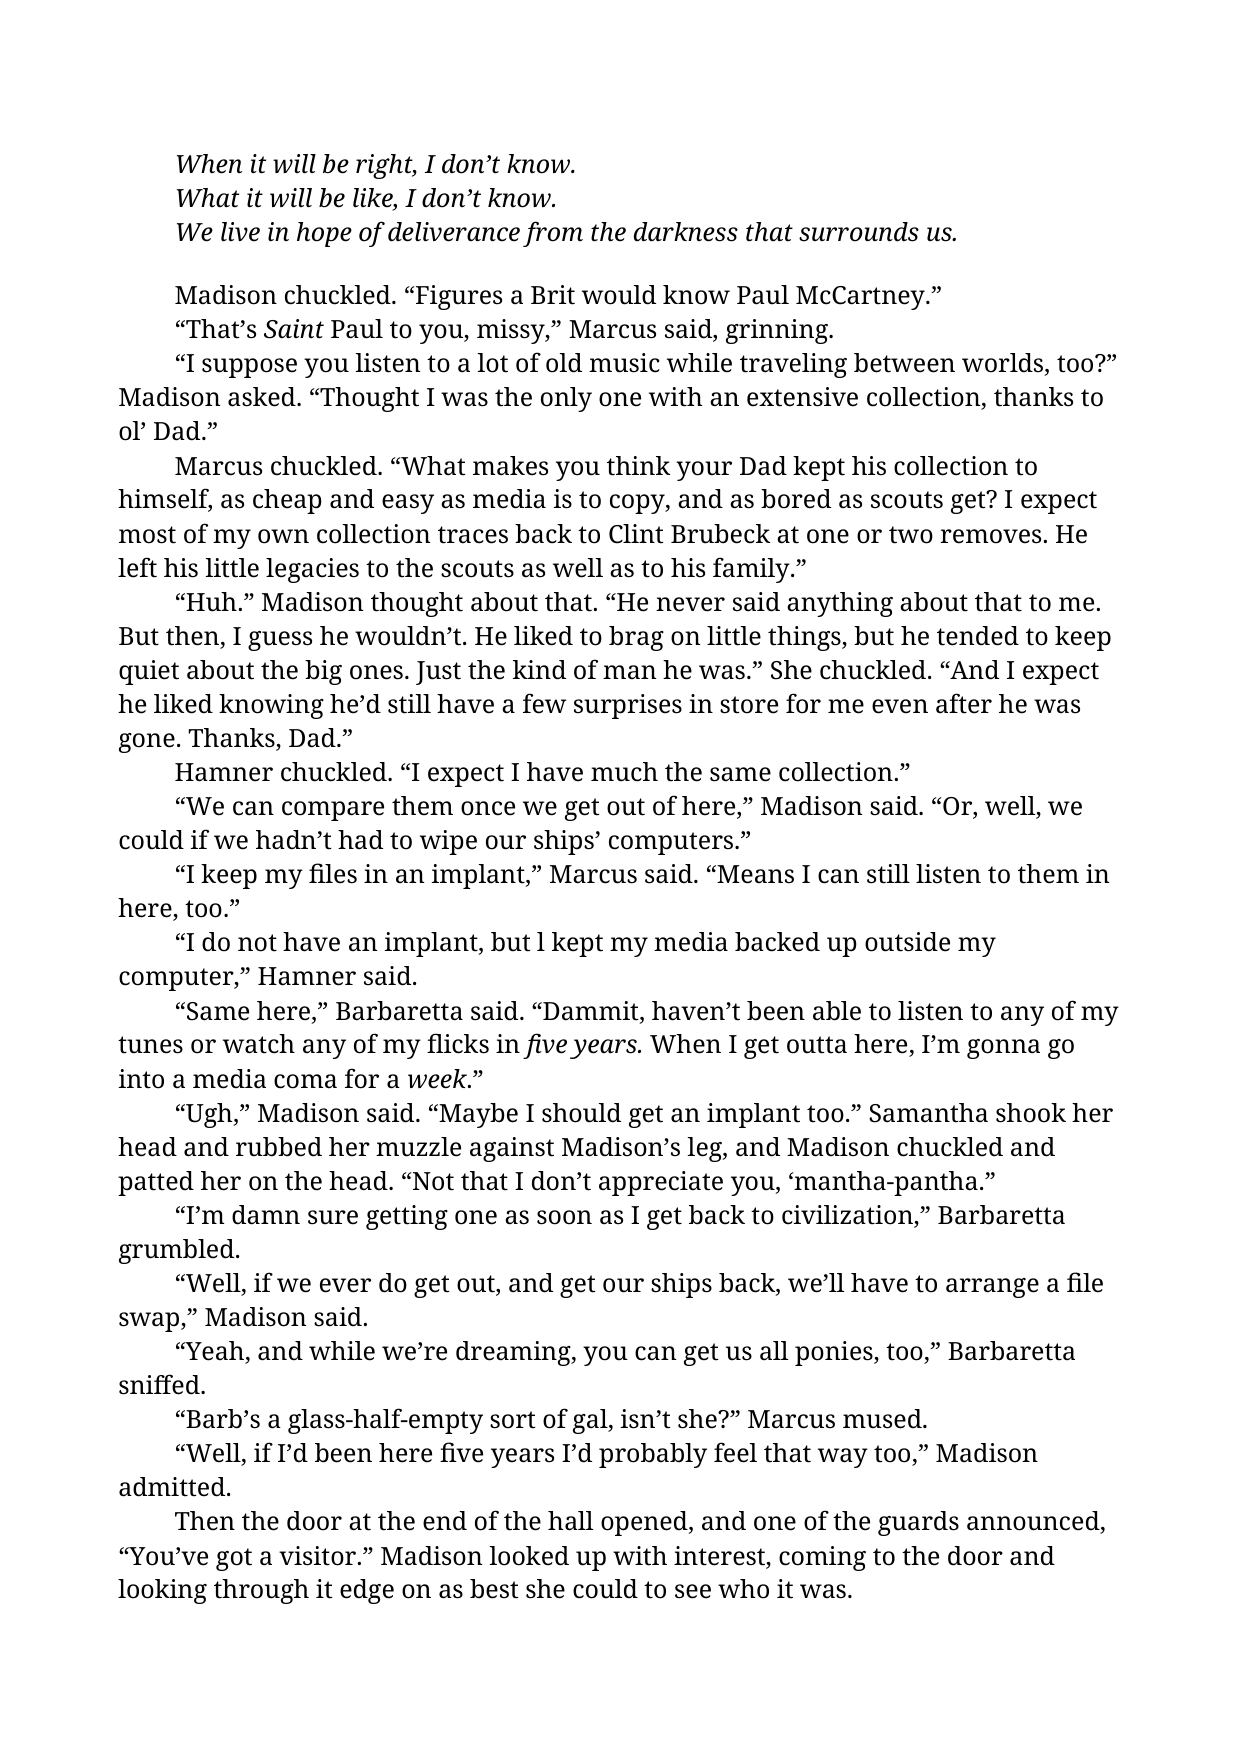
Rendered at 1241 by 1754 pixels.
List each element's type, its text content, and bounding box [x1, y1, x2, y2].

text Then the door at the end of the hall opened, and one of the guards announced, “You’ve got a visitor.” Madison looked up with interest, coming to the door and looking through it edge on as best she could to see who it was. [118, 1504, 1122, 1606]
text “I do not have an implant, but l kept my media backed up outside my computer,” Hamner said. [118, 925, 1122, 993]
text What it will be like, I don’t know. [118, 181, 1122, 215]
text “I keep my files in an implant,” Marcus said. “Means I can still listen to them in here, too.” [118, 857, 1122, 925]
text “Same here,” Barbaretta said. “Dammit, haven’t been able to listen to any of my tunes or watch any of my flicks in five years. When I get outta here, I’m gonna go into a media coma for a week.” [118, 993, 1122, 1095]
text “That’s Saint Paul to you, missy,” Marcus said, grinning. [118, 312, 1122, 346]
text When it will be right, I don’t know. [118, 147, 1122, 181]
text “Yeah, and while we’re dreaming, you can get us all ponies, too,” Barbaretta sniffed. [118, 1334, 1122, 1402]
text “Well, if we ever do get out, and get our ships back, we’ll have to arrange a file swap,” Madison said. [118, 1266, 1122, 1334]
text “Barb’s a glass-half-empty sort of gal, isn’t she?” Marcus mused. [118, 1402, 1122, 1436]
text Hamner chuckled. “I expect I have much the same collection.” [118, 755, 1122, 789]
text Madison chuckled. “Figures a Brit would know Paul McCartney.” [118, 278, 1122, 312]
text “Ugh,” Madison said. “Maybe I should get an implant too.” Samantha shook her head and rubbed her muzzle against Madison’s leg, and Madison chuckled and patted her on the head. “Not that I don’t appreciate you, ‘mantha-pantha.” [118, 1095, 1122, 1197]
text Marcus chuckled. “What makes you think your Dad kept his collection to himself, as cheap and easy as media is to copy, and as bored as scouts get? I expect most of my own collection traces back to Clint Brubeck at one or two removes. He left his little legacies to the scouts as well as to his family.” [118, 448, 1122, 584]
text “I’m damn sure getting one as soon as I get back to civilization,” Barbaretta grumbled. [118, 1197, 1122, 1266]
text We live in hope of deliverance from the darkness that surrounds us. [118, 215, 1122, 249]
text “We can compare them once we get out of here,” Madison said. “Or, well, we could if we hadn’t had to wipe our ships’ computers.” [118, 789, 1122, 857]
text “Well, if I’d been here five years I’d probably feel that way too,” Madison admitted. [118, 1436, 1122, 1504]
text “Huh.” Madison thought about that. “He never said anything about that to me. But then, I guess he wouldn’t. He liked to brag on little things, but he tended to keep quiet about the big ones. Just the kind of man he was.” She chuckled. “And I expect he liked knowing he’d still have a few surprises in store for me even after he was gone. Thanks, Dad.” [118, 584, 1122, 755]
text “I suppose you listen to a lot of old music while traveling between worlds, too?” Madison asked. “Thought I was the only one with an extensive collection, thanks to ol’ Dad.” [118, 346, 1122, 448]
